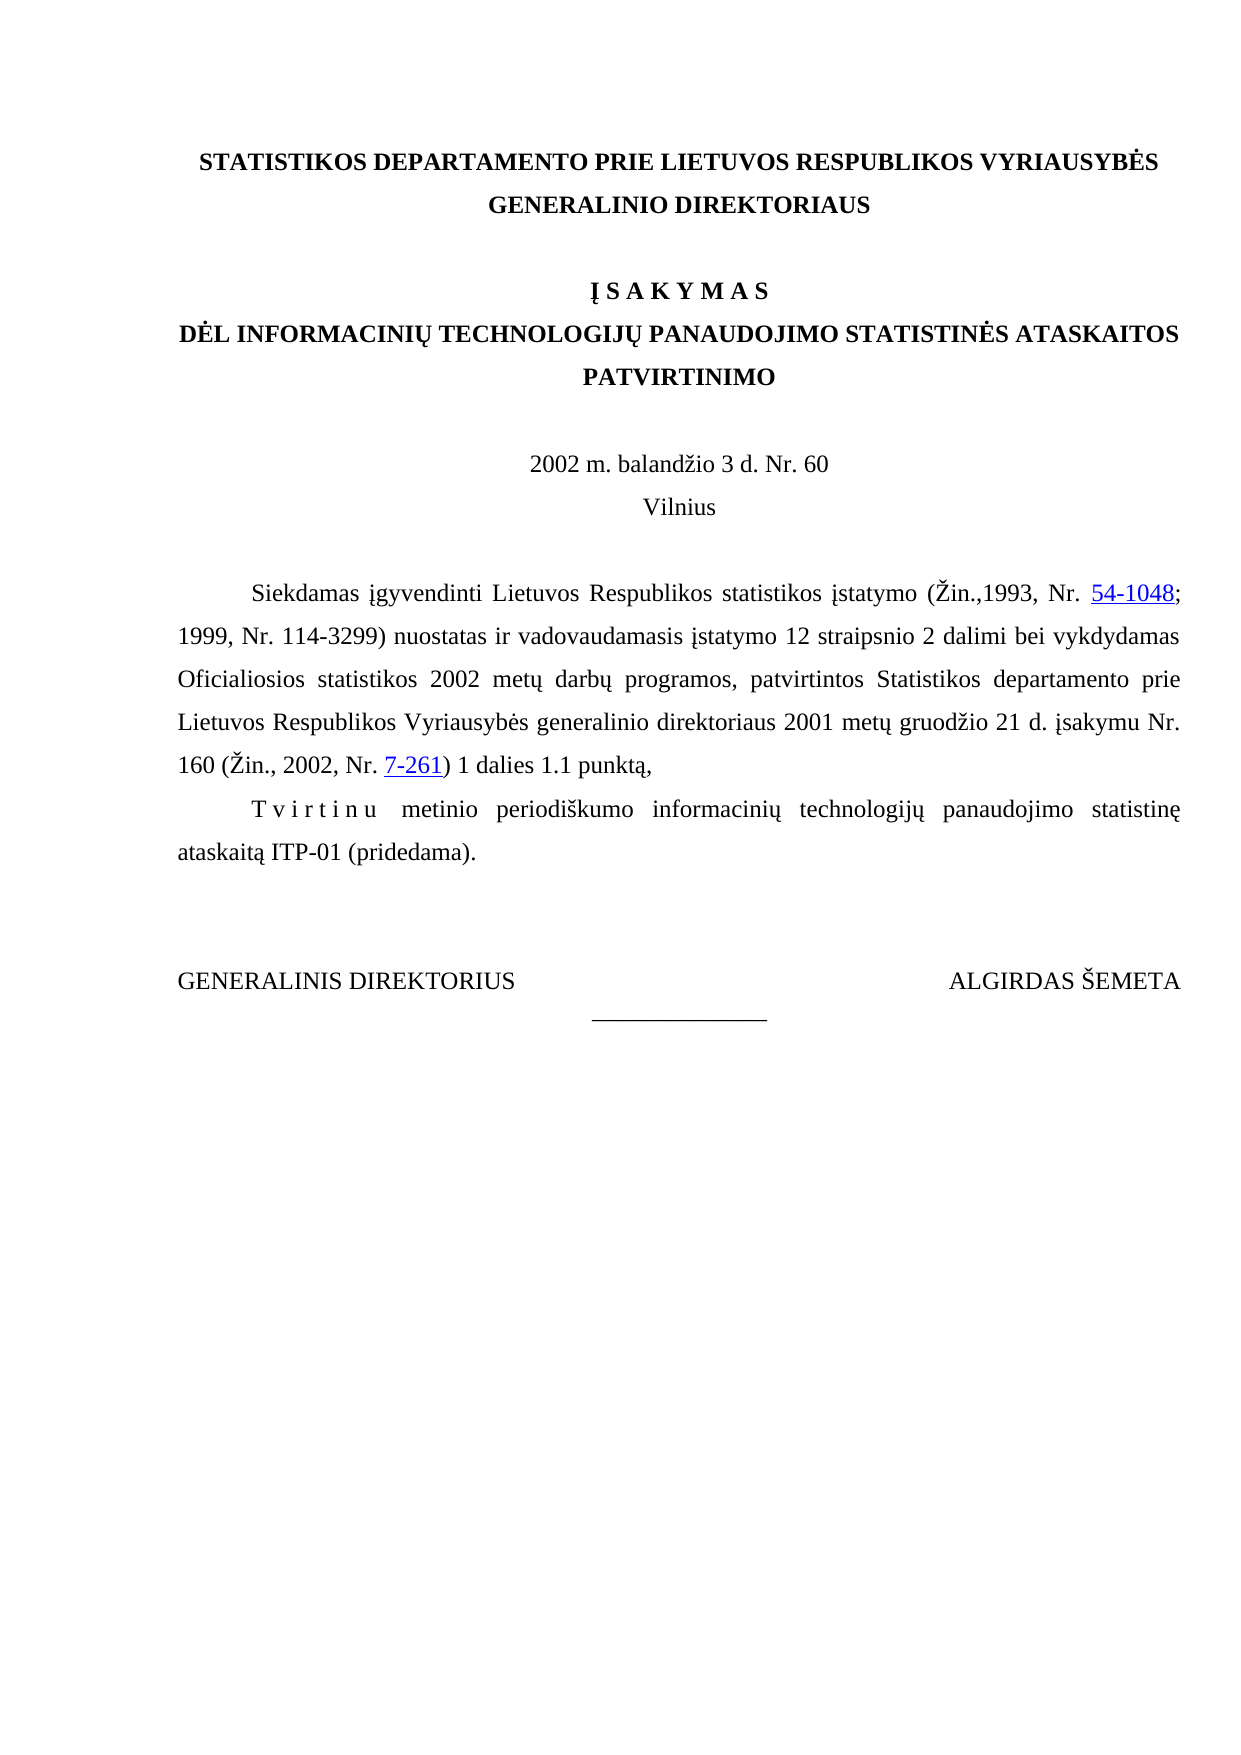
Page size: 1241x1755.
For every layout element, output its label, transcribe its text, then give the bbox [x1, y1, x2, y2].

text STATISTIKOS DEPARTAMENTO PRIE LIETUVOS RESPUBLIKOS VYRIAUSYBĖS GENERALINIO DIREKTORIAUS [177, 147, 1181, 219]
text Vilnius [177, 492, 1181, 521]
text GENERALINIS DIREKTORIUS ALGIRDAS ŠEMETA [177, 966, 1181, 995]
text Į S A K Y M A S [177, 276, 1181, 305]
text ______________ [177, 995, 1181, 1024]
text DĖL INFORMACINIŲ TECHNOLOGIJŲ PANAUDOJIMO STATISTINĖS ATASKAITOS PATVIRTINIMO [177, 319, 1181, 391]
text Siekdamas įgyvendinti Lietuvos Respublikos statistikos įstatymo (Žin.,1993, Nr. 54-1048; 1999, Nr. 114-3299) nuostatas ir vadovaudamasis įstatymo 12 straipsnio 2 dalimi bei vykdydamas Oficialiosios statistikos 2002 metų darbų programos, patvirtintos Statistikos departamento prie Lietuvos Respublikos Vyriausybės generalinio direktoriaus 2001 metų gruodžio 21 d. įsakymu Nr. 160 (Žin., 2002, Nr. 7-261) 1 dalies 1.1 punktą, [177, 578, 1181, 779]
text Tvirtinu metinio periodiškumo informacinių technologijų panaudojimo statistinę ataskaitą ITP-01 (pridedama). [177, 794, 1181, 866]
text 2002 m. balandžio 3 d. Nr. 60 [177, 449, 1181, 477]
